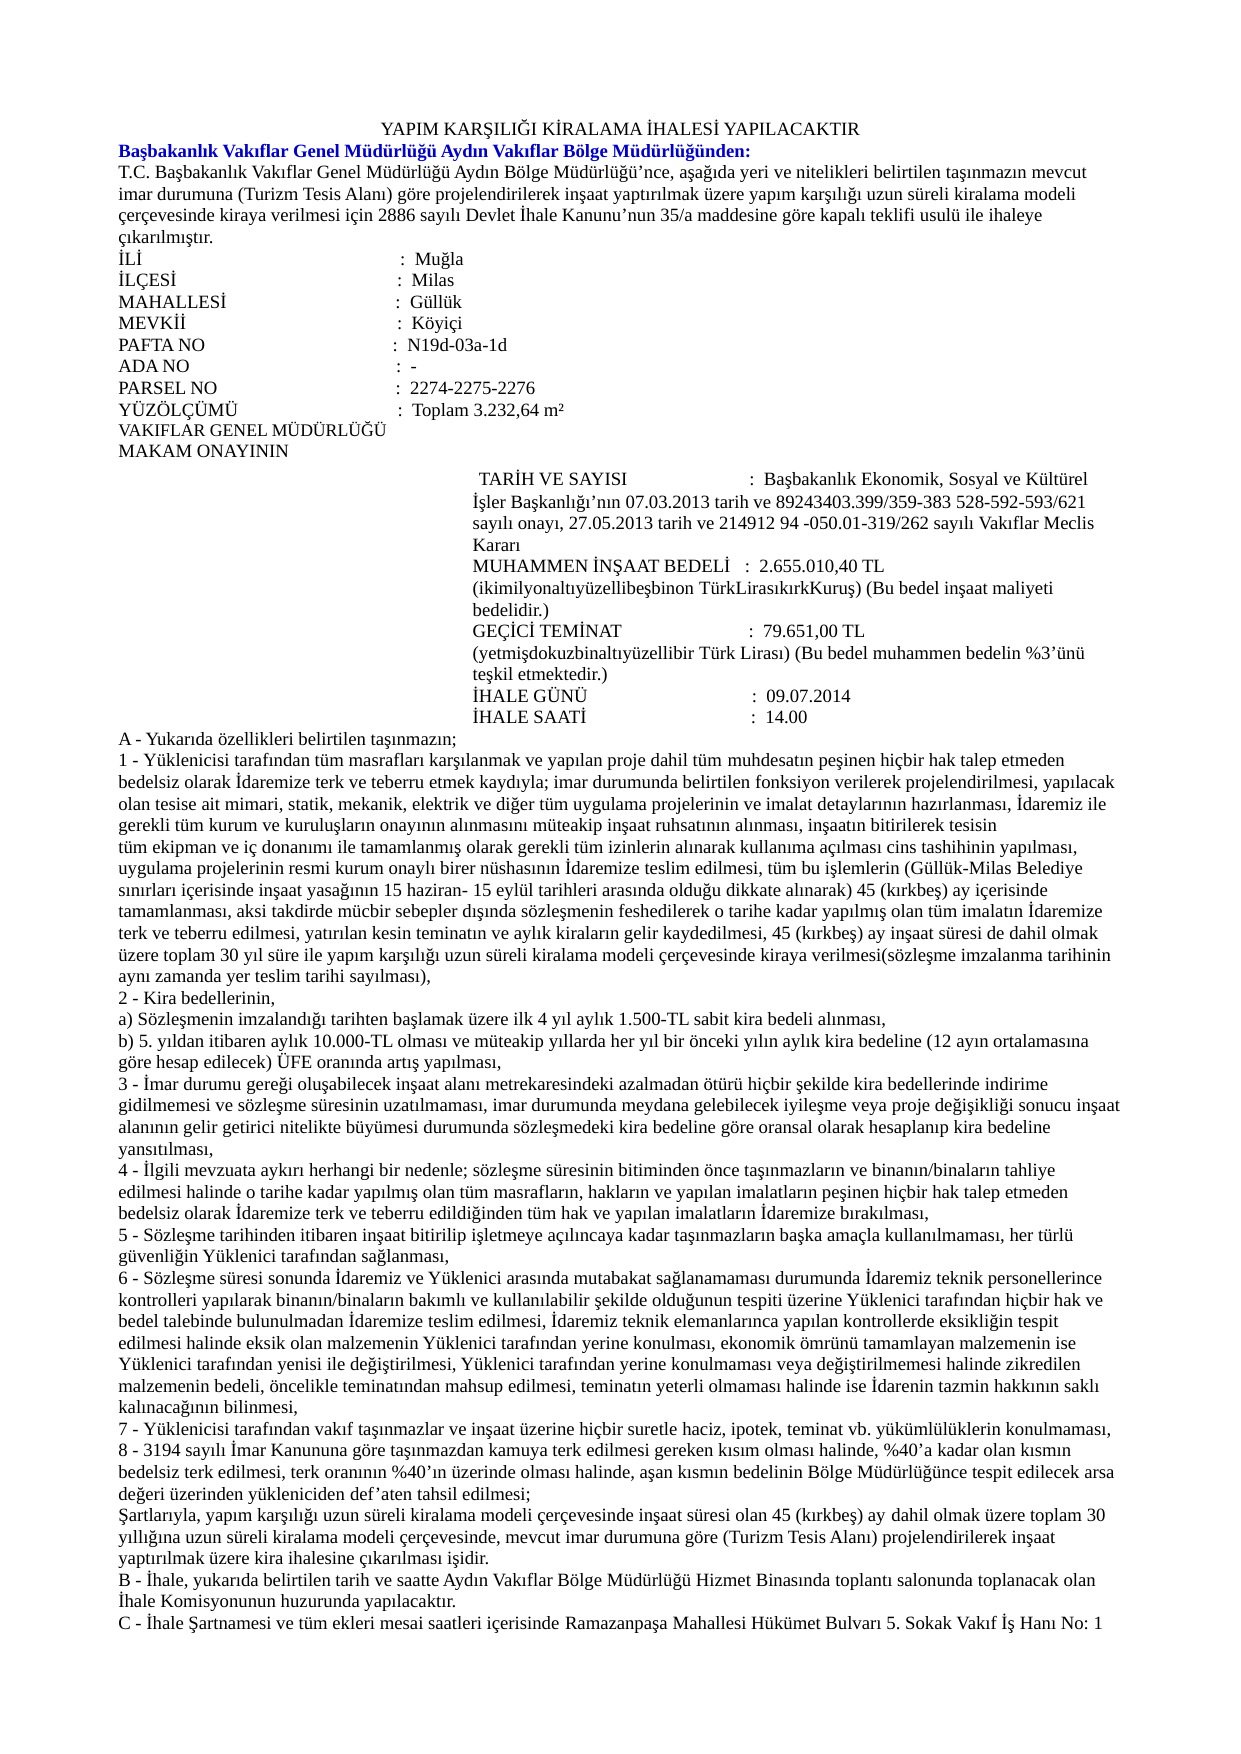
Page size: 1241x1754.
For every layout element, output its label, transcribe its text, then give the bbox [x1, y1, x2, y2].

text a) Sözleşmenin imzalandığı tarihten başlamak üzere ilk 4 yıl aylık 1.500-TL sabit kira bedeli alınması, [118, 1008, 1122, 1030]
text 8 - 3194 sayılı İmar Kanununa göre taşınmazdan kamuya terk edilmesi gereken kısım olması halinde, %40’a kadar olan kısmın bedelsiz terk edilmesi, terk oranının %40’ın üzerinde olması halinde, aşan kısmın bedelinin Bölge Müdürlüğünce tespit edilecek arsa değeri üzerinden yükleniciden def’aten tahsil edilmesi; [118, 1439, 1122, 1504]
text T.C. Başbakanlık Vakıflar Genel Müdürlüğü Aydın Bölge Müdürlüğü’nce, aşağıda yeri ve nitelikleri belirtilen taşınmazın mevcut imar durumuna (Turizm Tesis Alanı) göre projelendirilerek inşaat yaptırılmak üzere yapım karşılığı uzun süreli kiralama modeli çerçevesinde kiraya verilmesi için 2886 sayılı Devlet İhale Kanunu’nun 35/a maddesine göre kapalı teklifi usulü ile ihaleye çıkarılmıştır. [118, 161, 1122, 247]
text 1 - Yüklenicisi tarafından tüm masrafları karşılanmak ve yapılan proje dahil tüm muhdesatın peşinen hiçbir hak talep etmeden bedelsiz olarak İdaremize terk ve teberru etmek kaydıyla; imar durumunda belirtilen fonksiyon verilerek projelendirilmesi, yapılacak olan tesise ait mimari, statik, mekanik, elektrik ve diğer tüm uygulama projelerinin ve imalat detaylarının hazırlanması, İdaremiz ile gerekli tüm kurum ve kuruluşların onayının alınmasını müteakip inşaat ruhsatının alınması, inşaatın bitirilerek tesisin tüm ekipman ve iç donanımı ile tamamlanmış olarak gerekli tüm izinlerin alınarak kullanıma açılması cins tashihinin yapılması, uygulama projelerinin resmi kurum onaylı birer nüshasının İdaremize teslim edilmesi, tüm bu işlemlerin (Güllük-Milas Belediye sınırları içerisinde inşaat yasağının 15 haziran- 15 eylül tarihleri arasında olduğu dikkate alınarak) 45 (kırkbeş) ay içerisinde tamamlanması, aksi takdirde mücbir sebepler dışında sözleşmenin feshedilerek o tarihe kadar yapılmış olan tüm imalatın İdaremize terk ve teberru edilmesi, yatırılan kesin teminatın ve aylık kiraların gelir kaydedilmesi, 45 (kırkbeş) ay inşaat süresi de dahil olmak üzere toplam 30 yıl süre ile yapım karşılığı uzun süreli kiralama modeli çerçevesinde kiraya verilmesi(sözleşme imzalanma tarihinin aynı zamanda yer teslim tarihi sayılması), [118, 749, 1122, 987]
text C - İhale Şartnamesi ve tüm ekleri mesai saatleri içerisinde Ramazanpaşa Mahallesi Hükümet Bulvarı 5. Sokak Vakıf İş Hanı No: 1 [118, 1612, 1122, 1633]
text İHALE SAATİ : 14.00 [472, 706, 1122, 728]
text 7 - Yüklenicisi tarafından vakıf taşınmazlar ve inşaat üzerine hiçbir suretle haciz, ipotek, teminat vb. yükümlülüklerin konulmaması, [118, 1418, 1122, 1439]
text VAKIFLAR GENEL MÜDÜRLÜĞÜ [118, 420, 1122, 440]
text MAKAM ONAYININ [118, 440, 1122, 462]
text 6 - Sözleşme süresi sonunda İdaremiz ve Yüklenici arasında mutabakat sağlanamaması durumunda İdaremiz teknik personellerince kontrolleri yapılarak binanın/binaların bakımlı ve kullanılabilir şekilde olduğunun tespiti üzerine Yüklenici tarafından hiçbir hak ve bedel talebinde bulunulmadan İdaremize teslim edilmesi, İdaremiz teknik elemanlarınca yapılan kontrollerde eksikliğin tespit edilmesi halinde eksik olan malzemenin Yüklenici tarafından yerine konulması, ekonomik ömrünü tamamlayan malzemenin ise Yüklenici tarafından yenisi ile değiştirilmesi, Yüklenici tarafından yerine konulmaması veya değiştirilmemesi halinde zikredilen malzemenin bedeli, öncelikle teminatından mahsup edilmesi, teminatın yeterli olmaması halinde ise İdarenin tazmin hakkının saklı kalınacağının bilinmesi, [118, 1267, 1122, 1418]
text b) 5. yıldan itibaren aylık 10.000-TL olması ve müteakip yıllarda her yıl bir önceki yılın aylık kira bedeline (12 ayın ortalamasına göre hesap edilecek) ÜFE oranında artış yapılması, [118, 1030, 1122, 1073]
text 2 - Kira bedellerinin, [118, 987, 1122, 1008]
text MAHALLESİ : Güllük [118, 291, 1122, 312]
text MUHAMMEN İNŞAAT BEDELİ : 2.655.010,40 TL (ikimilyonaltıyüzellibeşbinon TürkLirasıkırkKuruş) (Bu bedel inşaat maliyeti bedelidir.) [472, 555, 1122, 620]
text ADA NO : - [118, 355, 1122, 377]
text Başbakanlık Vakıflar Genel Müdürlüğü Aydın Vakıflar Bölge Müdürlüğünden: [118, 140, 1122, 161]
text YÜZÖLÇÜMÜ : Toplam 3.232,64 m² [118, 398, 1122, 420]
text PARSEL NO : 2274-2275-2276 [118, 377, 1122, 398]
text 3 - İmar durumu gereği oluşabilecek inşaat alanı metrekaresindeki azalmadan ötürü hiçbir şekilde kira bedellerinde indirime gidilmemesi ve sözleşme süresinin uzatılmaması, imar durumunda meydana gelebilecek iyileşme veya proje değişikliği sonucu inşaat alanının gelir getirici nitelikte büyümesi durumunda sözleşmedeki kira bedeline göre oransal olarak hesaplanıp kira bedeline yansıtılması, [118, 1073, 1122, 1159]
text Şartlarıyla, yapım karşılığı uzun süreli kiralama modeli çerçevesinde inşaat süresi olan 45 (kırkbeş) ay dahil olmak üzere toplam 30 yıllığına uzun süreli kiralama modeli çerçevesinde, mevcut imar durumuna göre (Turizm Tesis Alanı) projelendirilerek inşaat yaptırılmak üzere kira ihalesine çıkarılması işidir. [118, 1504, 1122, 1569]
text MEVKİİ : Köyiçi [118, 312, 1122, 334]
text GEÇİCİ TEMİNAT : 79.651,00 TL (yetmişdokuzbinaltıyüzellibir Türk Lirası) (Bu bedel muhammen bedelin %3’ünü teşkil etmektedir.) [472, 620, 1122, 685]
text PAFTA NO : N19d-03a-1d [118, 334, 1122, 355]
text İHALE GÜNÜ : 09.07.2014 [472, 685, 1122, 706]
text A - Yukarıda özellikleri belirtilen taşınmazın; [118, 728, 1122, 749]
text 4 - İlgili mevzuata aykırı herhangi bir nedenle; sözleşme süresinin bitiminden önce taşınmazların ve binanın/binaların tahliye edilmesi halinde o tarihe kadar yapılmış olan tüm masrafların, hakların ve yapılan imalatların peşinen hiçbir hak talep etmeden bedelsiz olarak İdaremize terk ve teberru edildiğinden tüm hak ve yapılan imalatların İdaremize bırakılması, [118, 1159, 1122, 1224]
text TARİH VE SAYISI : Başbakanlık Ekonomik, Sosyal ve Kültürel İşler Başkanlığı’nın 07.03.2013 tarih ve 89243403.399/359-383 528-592-593/621 sayılı onayı, 27.05.2013 tarih ve 214912 94 -050.01-319/262 sayılı Vakıflar Meclis Kararı [472, 462, 1122, 555]
text YAPIM KARŞILIĞI KİRALAMA İHALESİ YAPILACAKTIR [118, 118, 1122, 140]
text İLİ : Muğla [118, 247, 1122, 269]
text B - İhale, yukarıda belirtilen tarih ve saatte Aydın Vakıflar Bölge Müdürlüğü Hizmet Binasında toplantı salonunda toplanacak olan İhale Komisyonunun huzurunda yapılacaktır. [118, 1569, 1122, 1612]
text İLÇESİ : Milas [118, 269, 1122, 291]
text 5 - Sözleşme tarihinden itibaren inşaat bitirilip işletmeye açılıncaya kadar taşınmazların başka amaçla kullanılmaması, her türlü güvenliğin Yüklenici tarafından sağlanması, [118, 1224, 1122, 1267]
